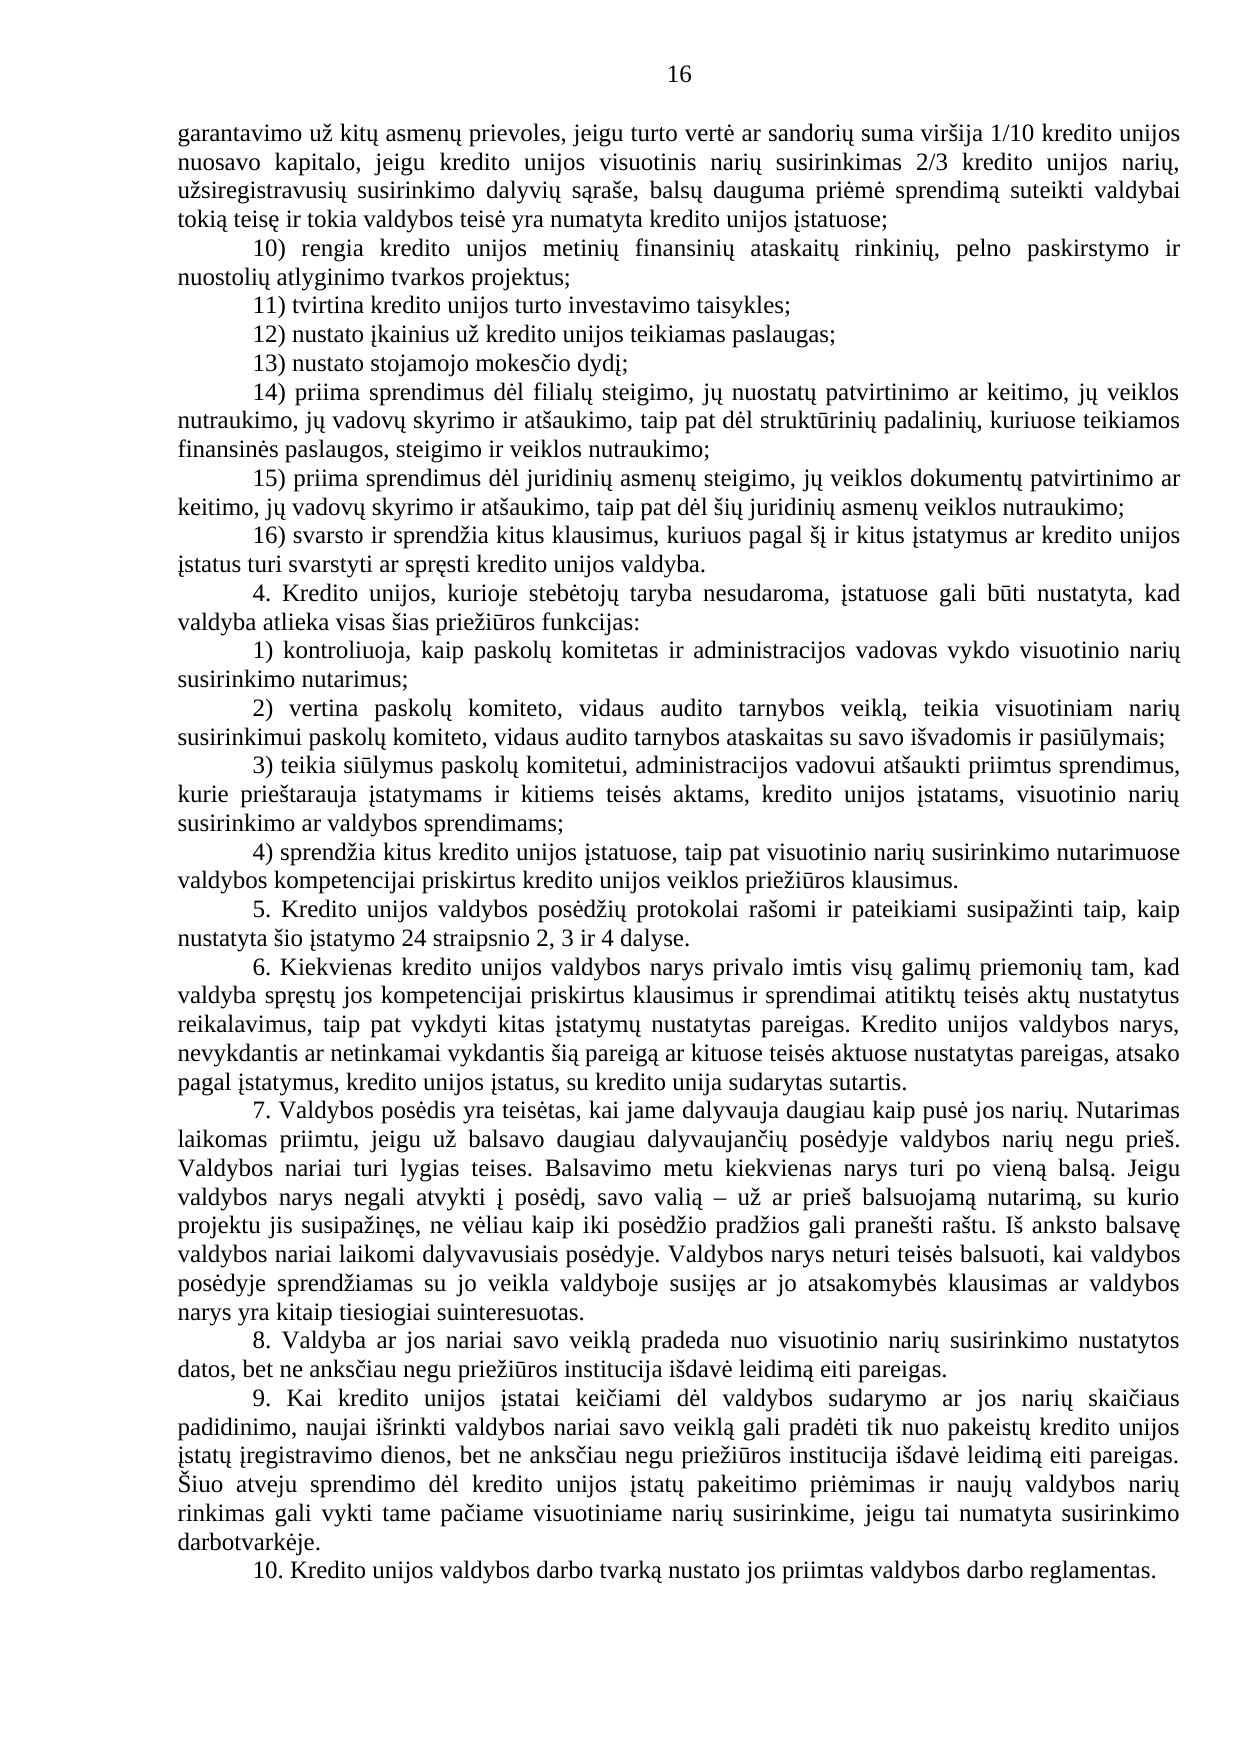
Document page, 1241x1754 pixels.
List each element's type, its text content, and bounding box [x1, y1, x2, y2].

text 12) nustato įkainius už kredito unijos teikiamas paslaugas; [177, 319, 1181, 348]
text 16) svarsto ir sprendžia kitus klausimus, kuriuos pagal šį ir kitus įstatymus ar kredito unijos įstatus turi svarstyti ar spręsti kredito unijos valdyba. [177, 521, 1181, 578]
text 2) vertina paskolų komiteto, vidaus audito tarnybos veiklą, teikia visuotiniam narių susirinkimui paskolų komiteto, vidaus audito tarnybos ataskaitas su savo išvadomis ir pasiūlymais; [177, 693, 1181, 751]
text 3) teikia siūlymus paskolų komitetui, administracijos vadovui atšaukti priimtus sprendimus, kurie prieštarauja įstatymams ir kitiems teisės aktams, kredito unijos įstatams, visuotinio narių susirinkimo ar valdybos sprendimams; [177, 751, 1181, 837]
text 4) sprendžia kitus kredito unijos įstatuose, taip pat visuotinio narių susirinkimo nutarimuose valdybos kompetencijai priskirtus kredito unijos veiklos priežiūros klausimus. [177, 837, 1181, 894]
text garantavimo už kitų asmenų prievoles, jeigu turto vertė ar sandorių suma viršija 1/10 kredito unijos nuosavo kapitalo, jeigu kredito unijos visuotinis narių susirinkimas 2/3 kredito unijos narių, užsiregistravusių susirinkimo dalyvių sąraše, balsų dauguma priėmė sprendimą suteikti valdybai tokią teisę ir tokia valdybos teisė yra numatyta kredito unijos įstatuose; [177, 118, 1181, 233]
text 5. Kredito unijos valdybos posėdžių protokolai rašomi ir pateikiami susipažinti taip, kaip nustatyta šio įstatymo 24 straipsnio 2, 3 ir 4 dalyse. [177, 894, 1181, 952]
text 11) tvirtina kredito unijos turto investavimo taisykles; [177, 291, 1181, 319]
text 10) rengia kredito unijos metinių finansinių ataskaitų rinkinių, pelno paskirstymo ir nuostolių atlyginimo tvarkos projektus; [177, 233, 1181, 291]
text 15) priima sprendimus dėl juridinių asmenų steigimo, jų veiklos dokumentų patvirtinimo ar keitimo, jų vadovų skyrimo ir atšaukimo, taip pat dėl šių juridinių asmenų veiklos nutraukimo; [177, 463, 1181, 521]
text 1) kontroliuoja, kaip paskolų komitetas ir administracijos vadovas vykdo visuotinio narių susirinkimo nutarimus; [177, 636, 1181, 693]
text 9. Kai kredito unijos įstatai keičiami dėl valdybos sudarymo ar jos narių skaičiaus padidinimo, naujai išrinkti valdybos nariai savo veiklą gali pradėti tik nuo pakeistų kredito unijos įstatų įregistravimo dienos, bet ne anksčiau negu priežiūros institucija išdavė leidimą eiti pareigas. Šiuo atveju sprendimo dėl kredito unijos įstatų pakeitimo priėmimas ir naujų valdybos narių rinkimas gali vykti tame pačiame visuotiniame narių susirinkime, jeigu tai numatyta susirinkimo darbotvarkėje. [177, 1383, 1181, 1556]
text 14) priima sprendimus dėl filialų steigimo, jų nuostatų patvirtinimo ar keitimo, jų veiklos nutraukimo, jų vadovų skyrimo ir atšaukimo, taip pat dėl struktūrinių padalinių, kuriuose teikiamos finansinės paslaugos, steigimo ir veiklos nutraukimo; [177, 377, 1181, 463]
text 13) nustato stojamojo mokesčio dydį; [177, 348, 1181, 377]
text 8. Valdyba ar jos nariai savo veiklą pradeda nuo visuotinio narių susirinkimo nustatytos datos, bet ne anksčiau negu priežiūros institucija išdavė leidimą eiti pareigas. [177, 1326, 1181, 1383]
text 10. Kredito unijos valdybos darbo tvarką nustato jos priimtas valdybos darbo reglamentas. [177, 1556, 1181, 1584]
text 4. Kredito unijos, kurioje stebėtojų taryba nesudaroma, įstatuose gali būti nustatyta, kad valdyba atlieka visas šias priežiūros funkcijas: [177, 578, 1181, 636]
text 6. Kiekvienas kredito unijos valdybos narys privalo imtis visų galimų priemonių tam, kad valdyba spręstų jos kompetencijai priskirtus klausimus ir sprendimai atitiktų teisės aktų nustatytus reikalavimus, taip pat vykdyti kitas įstatymų nustatytas pareigas. Kredito unijos valdybos narys, nevykdantis ar netinkamai vykdantis šią pareigą ar kituose teisės aktuose nustatytas pareigas, atsako pagal įstatymus, kredito unijos įstatus, su kredito unija sudarytas sutartis. [177, 952, 1181, 1096]
text 7. Valdybos posėdis yra teisėtas, kai jame dalyvauja daugiau kaip pusė jos narių. Nutarimas laikomas priimtu, jeigu už balsavo daugiau dalyvaujančių posėdyje valdybos narių negu prieš. Valdybos nariai turi lygias teises. Balsavimo metu kiekvienas narys turi po vieną balsą. Jeigu valdybos narys negali atvykti į posėdį, savo valią – už ar prieš balsuojamą nutarimą, su kurio projektu jis susipažinęs, ne vėliau kaip iki posėdžio pradžios gali pranešti raštu. Iš anksto balsavę valdybos nariai laikomi dalyvavusiais posėdyje. Valdybos narys neturi teisės balsuoti, kai valdybos posėdyje sprendžiamas su jo veikla valdyboje susijęs ar jo atsakomybės klausimas ar valdybos narys yra kitaip tiesiogiai suinteresuotas. [177, 1096, 1181, 1326]
